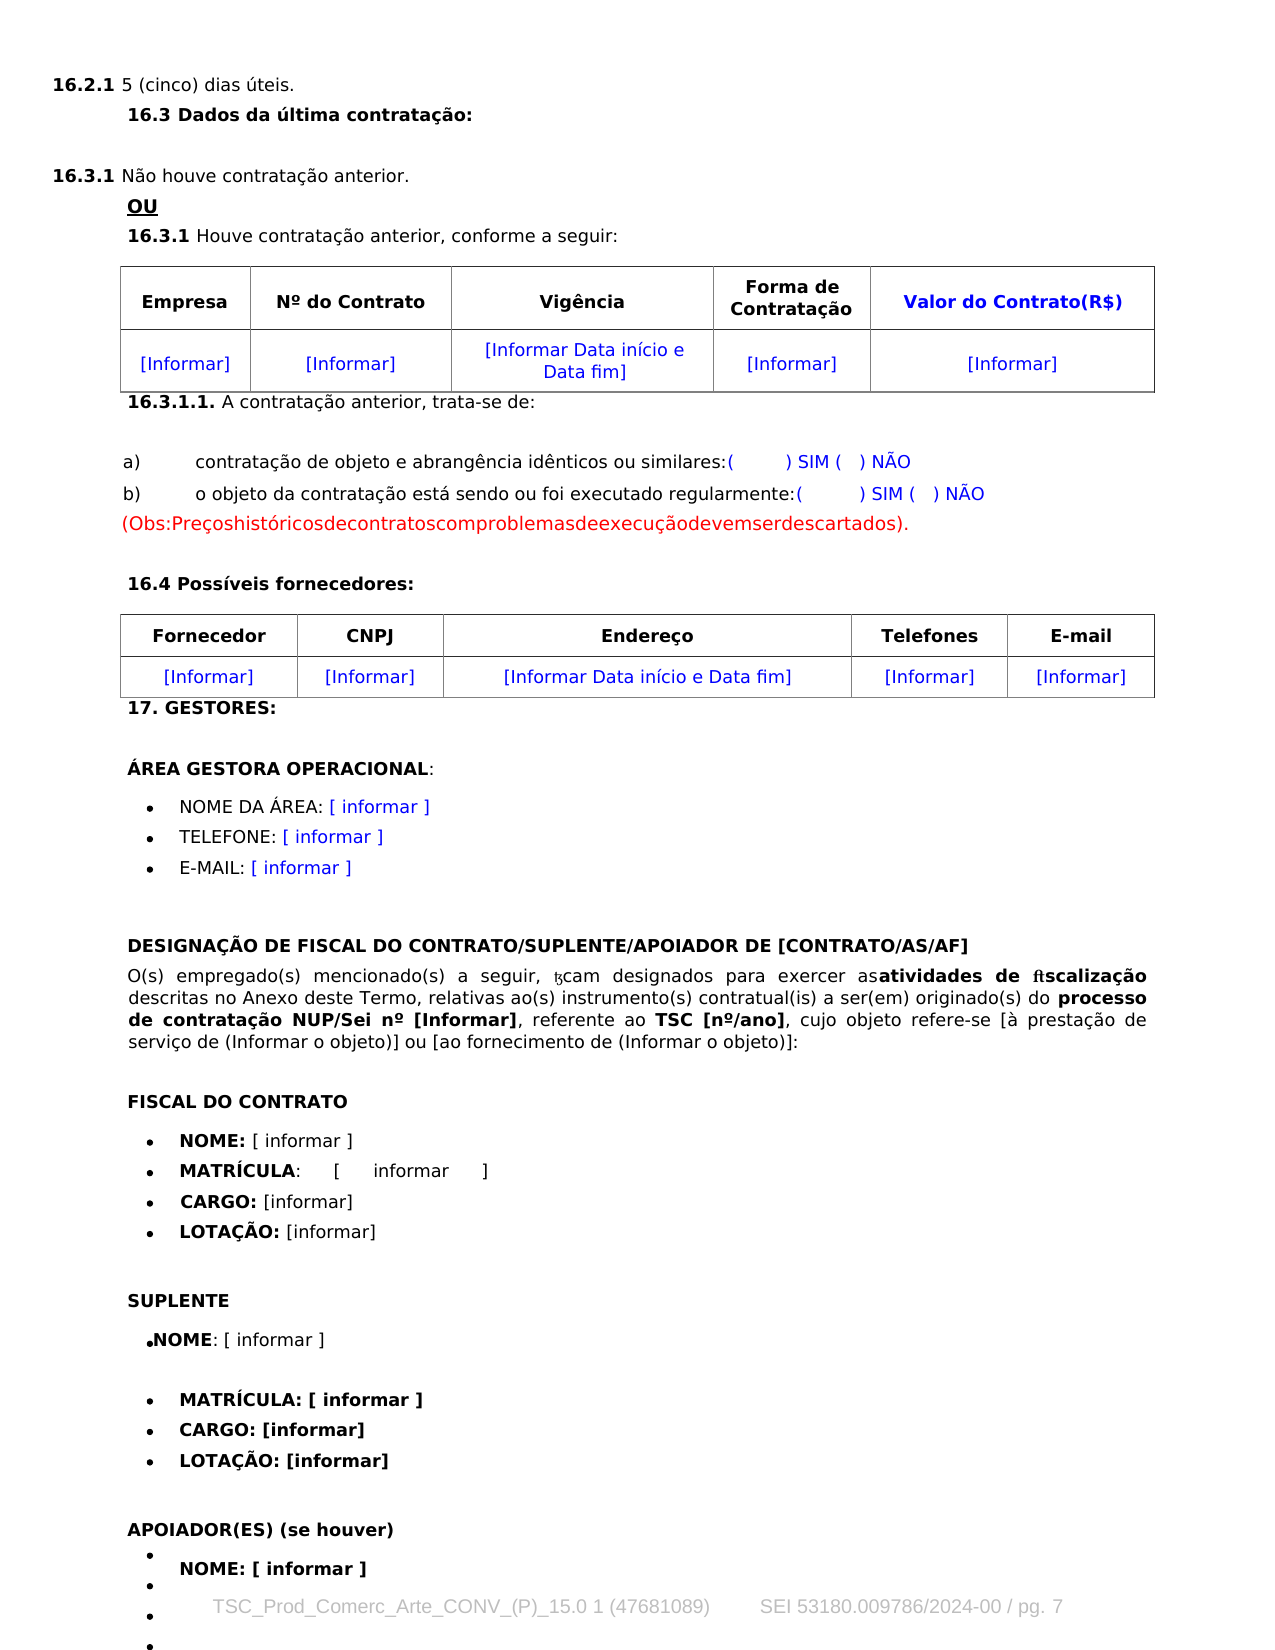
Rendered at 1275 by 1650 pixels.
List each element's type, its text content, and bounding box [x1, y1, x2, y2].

text DESIGNAÇÃO DE FISCAL DO CONTRATO/SUPLENTE/APOIADOR DE [CONTRATO/AS/AF] [127, 936, 1153, 957]
text MATRÍCULA: [ informar ] [147, 1390, 1153, 1411]
list Não houve contratação anterior. [52, 166, 1147, 186]
text 16.3.1.1. A contratação anterior, trata-se de: [127, 393, 1147, 413]
text NOME: [ informar ] [147, 1131, 1147, 1152]
table_header Forma de Contratação [714, 267, 870, 329]
list o objeto da contratação está sendo ou foi executado regularmente:( ) SIM ( ) NÃO (Obs:Preçoshistóricosdecontratoscomproblemasdeexecuçãodevemserdescartados). [121, 482, 1147, 535]
table_header CNPJ [298, 615, 443, 656]
table_cell [Informar Data início e Data fim] [444, 657, 851, 697]
text O(s) empregado(s) mencionado(s) a seguir, cam designados para exercer asatividades de scalização descritas no Anexo deste Termo, relativas ao(s) instrumento(s) contratual(is) a ser(em) originado(s) do processo de contratação NUP/Sei nº [Informar], referente ao TSC [nº/ano], cujo objeto refere-se [à prestação de serviço de (Informar o objeto)] ou [ao fornecimento de (Informar o objeto)]: [127, 966, 1147, 1053]
text APOIADOR(ES) (se houver) [127, 1520, 1153, 1541]
text TELEFONE: [ informar ] [147, 827, 1153, 848]
list Dados da última contratação: [127, 105, 1153, 126]
table_header Telefones [852, 615, 1007, 656]
text LOTAÇÃO: [informar] [147, 1222, 1147, 1242]
text E-MAIL: [ informar ] [147, 858, 1153, 878]
text LOTAÇÃO: [informar] [147, 1451, 1153, 1471]
table_cell [Informar] [1008, 657, 1154, 697]
text MATRÍCULA: [ informar ] CARGO: [informar] [147, 1161, 488, 1212]
text SUPLENTE [127, 1291, 1153, 1312]
text NOME DA ÁREA: [ informar ] [147, 797, 1147, 818]
list contratação de objeto e abrangência idênticos ou similares:( ) SIM ( ) NÃO [121, 452, 1147, 473]
table_header Vigência [452, 267, 713, 329]
text NOME: [ informar ] [147, 1330, 1147, 1351]
text 16.3.1 Houve contratação anterior, conforme a seguir: [127, 226, 1147, 247]
table_header Empresa [121, 267, 250, 329]
table_cell [Informar] [121, 657, 297, 697]
subtitle OU [127, 196, 1153, 217]
table_cell [Informar] [871, 330, 1154, 391]
list 5 (cinco) dias úteis. [52, 75, 1147, 96]
text ÁREA GESTORA OPERACIONAL: [127, 758, 1153, 779]
text NOME: [ informar ] [147, 1559, 1153, 1580]
text 16.4 Possíveis fornecedores: [127, 574, 1153, 595]
table_header E-mail [1008, 615, 1154, 656]
table_cell [Informar] [298, 657, 443, 697]
table_header Endereço [444, 615, 851, 656]
table_cell [Informar] [251, 330, 451, 391]
table_cell [Informar] [714, 330, 870, 391]
table_header Valor do Contrato(R$) [871, 267, 1154, 329]
text CARGO: [informar] [147, 1420, 1153, 1441]
table_cell [Informar Data início e Data fim] [452, 330, 713, 391]
table_header Fornecedor [121, 615, 297, 656]
text FISCAL DO CONTRATO [127, 1092, 1153, 1113]
table_cell [Informar] [121, 330, 250, 391]
table_header Nº do Contrato [251, 267, 451, 329]
text 17. GESTORES: [127, 698, 1153, 718]
table_cell [Informar] [852, 657, 1007, 697]
